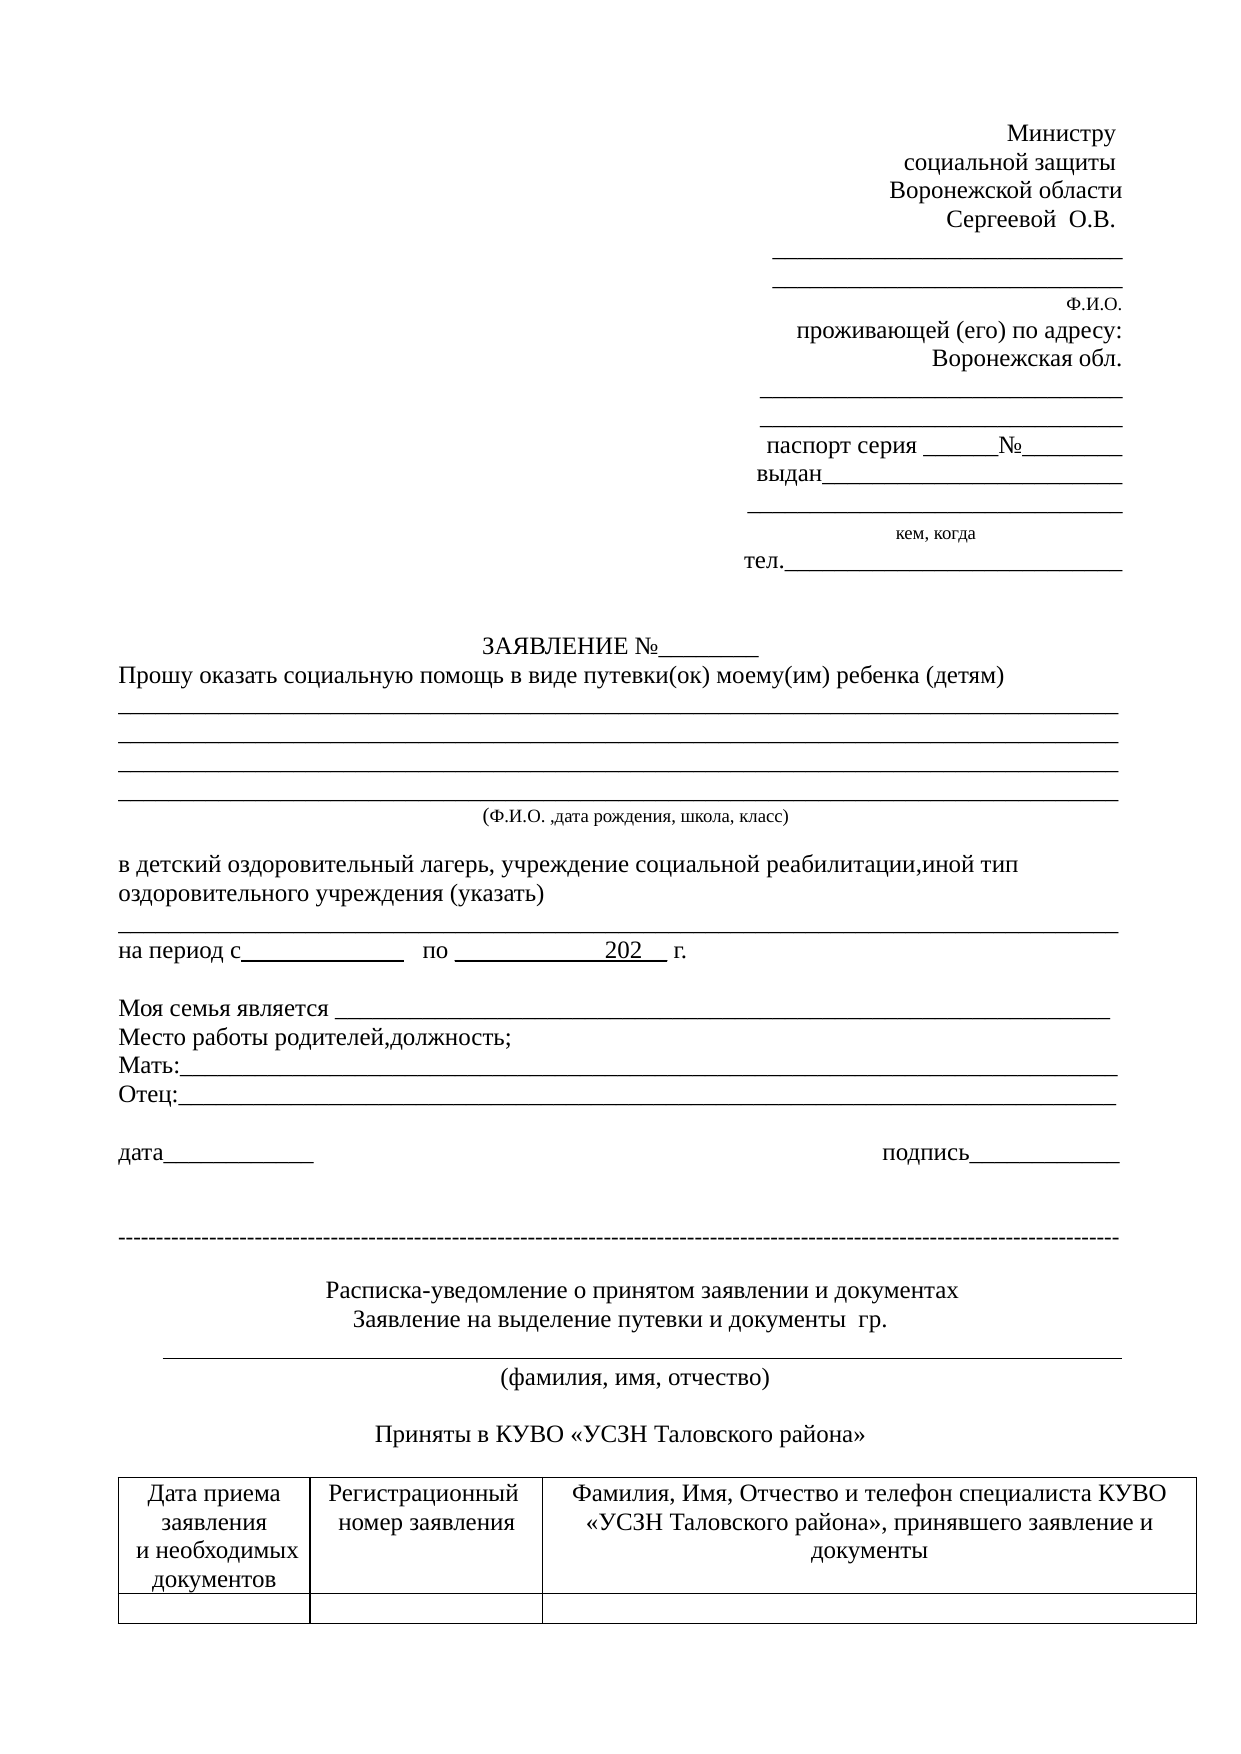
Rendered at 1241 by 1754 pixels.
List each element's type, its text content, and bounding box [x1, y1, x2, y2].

text _____________________________ [118, 372, 1122, 401]
text Сергеевой О.В. [118, 204, 1122, 233]
table_header Регистрационный номер заявления [311, 1478, 542, 1593]
text Моя семья является ______________________________________________________________ [118, 993, 1122, 1022]
text Приняты в КУВО «УСЗН Таловского района» [118, 1419, 1122, 1448]
text Расписка-уведомление о принятом заявлении и документах [118, 1276, 1122, 1304]
text ________________________________________________________________________________ [118, 746, 1122, 775]
text ________________________________________________________________________________ [118, 775, 1122, 803]
text социальной защиты [118, 147, 1122, 176]
text Воронежская обл. [118, 343, 1122, 372]
text Заявление на выделение путевки и документы гр. [118, 1304, 1122, 1333]
text проживающей (его) по адресу: [118, 315, 1122, 343]
text тел.___________________________ [118, 545, 1122, 573]
text Мать:___________________________________________________________________________ [118, 1050, 1122, 1079]
text ________________________________________________________________________________ [118, 717, 1122, 746]
text выдан________________________ [118, 458, 1122, 487]
text Прошу оказать социальную помощь в виде путевки(ок) моему(им) ребенка (детям) ________________________________________________________________________________ [118, 660, 1122, 717]
table_cell [311, 1594, 542, 1623]
table_cell [119, 1594, 309, 1623]
text ____________________________ [118, 233, 1122, 262]
table_cell [543, 1594, 1196, 1623]
table_header Фамилия, Имя, Отчество и телефон специалиста КУВО «УСЗН Таловского района», принявшего заявление и документы [543, 1478, 1196, 1593]
text в детский оздоровительный лагерь, учреждение социальной реабилитации,иной тип оздоровительного учреждения (указать) [118, 849, 1122, 907]
text _____________________________ паспорт серия ______№________ [130, 401, 1122, 458]
text Воронежской области [118, 176, 1122, 204]
text дата____________ подпись____________ [118, 1137, 1122, 1165]
text ЗАЯВЛЕНИЕ №________ [118, 631, 1122, 660]
text ____________________________ [118, 262, 1122, 291]
text Ф.И.О. [118, 291, 1122, 315]
table_header Дата приема заявления и необходимых документов [119, 1478, 309, 1593]
text (фамилия, имя, отчество) [118, 1362, 1122, 1391]
text Место работы родителей,должность; [118, 1022, 1122, 1050]
text (Ф.И.О. ,дата рождения, школа, класс) [118, 803, 1122, 827]
text ______________________________ [118, 487, 1122, 516]
text ________________________________________________________________________________ [118, 907, 1122, 935]
text кем, когда [118, 516, 1122, 545]
text Министру [118, 118, 1122, 147]
text на период с_____________ по ____________202__ г. [118, 935, 1122, 964]
text Отец:___________________________________________________________________________ [118, 1079, 1122, 1108]
